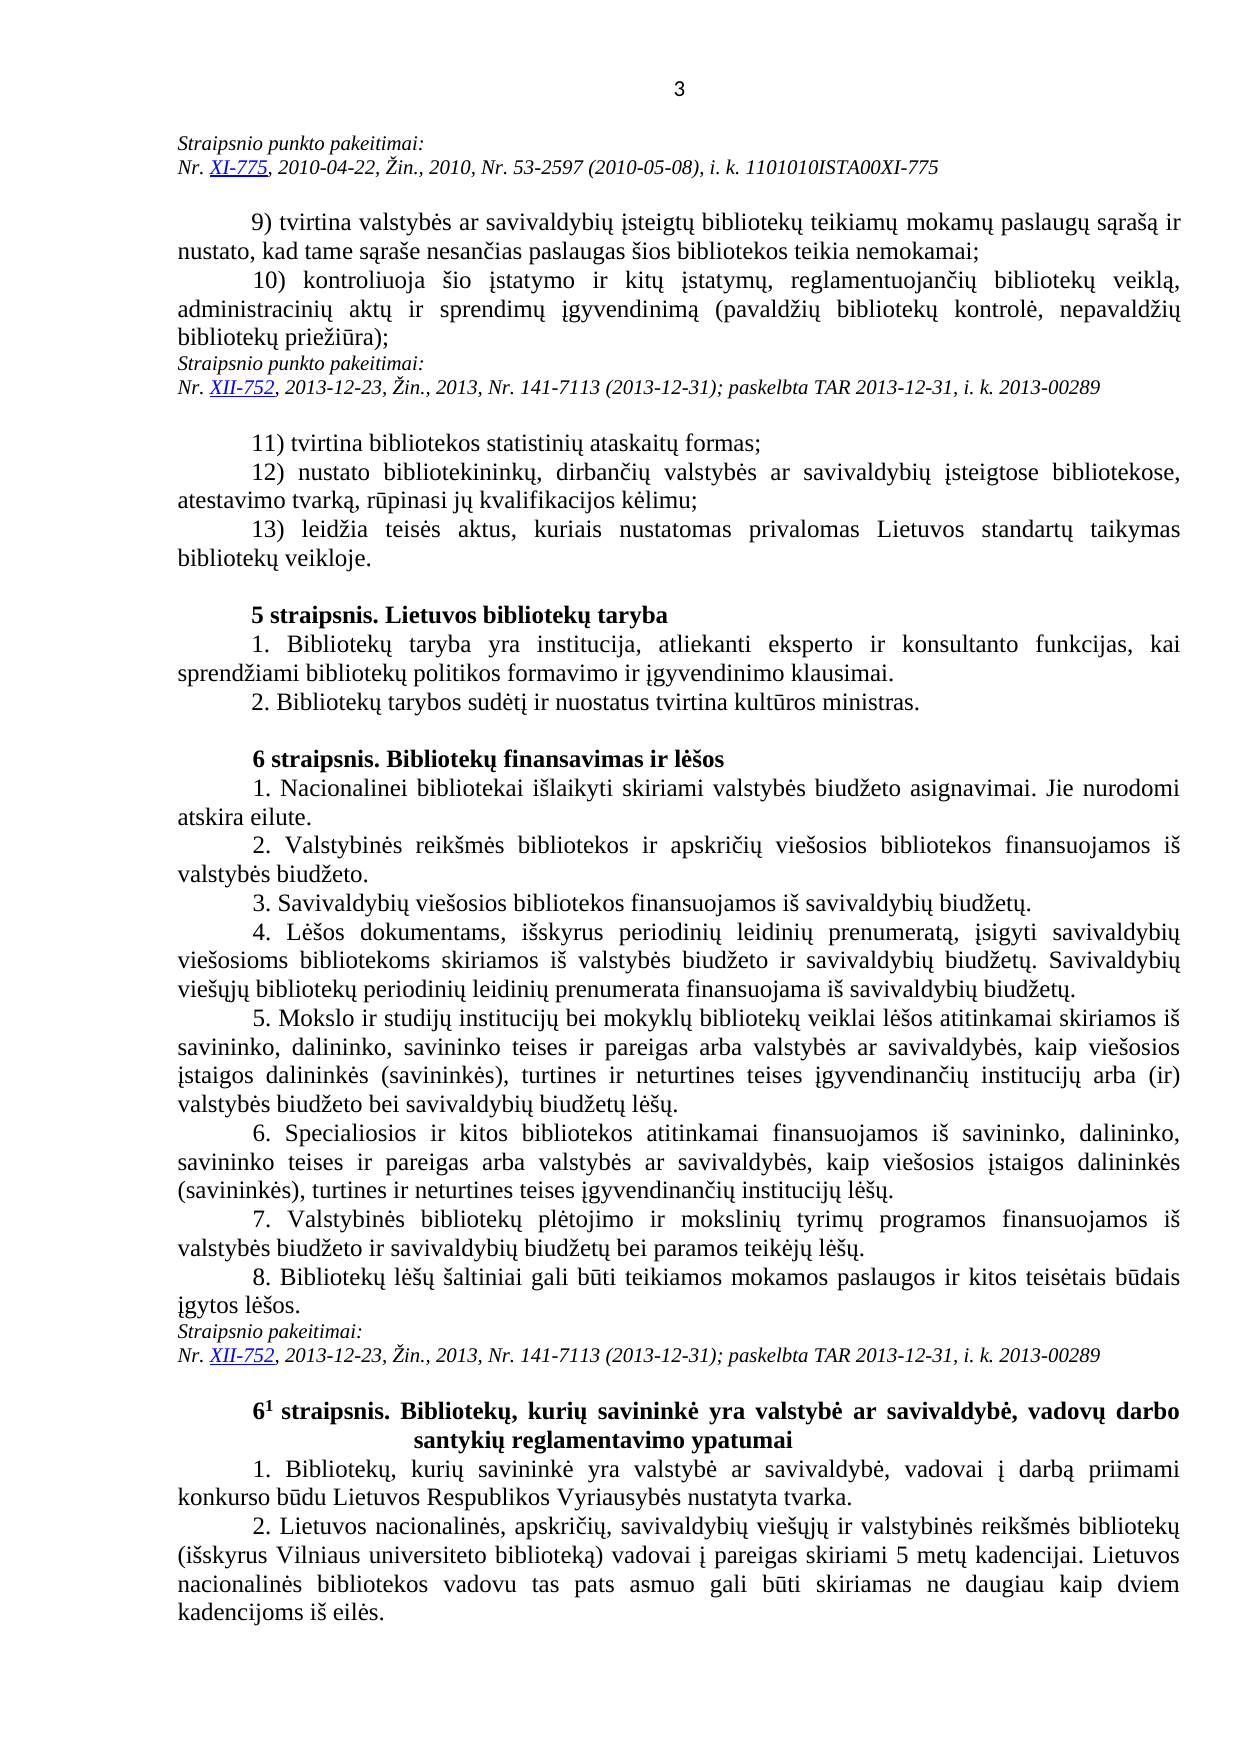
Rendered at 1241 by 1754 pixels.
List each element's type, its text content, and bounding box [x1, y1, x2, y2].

text 1. Bibliotekų, kurių savininkė yra valstybė ar savivaldybė, vadovai į darbą priimami konkurso būdu Lietuvos Respublikos Vyriausybės nustatyta tvarka. [177, 1454, 1181, 1511]
text 2. Valstybinės reikšmės bibliotekos ir apskričių viešosios bibliotekos finansuojamos iš valstybės biudžeto. [177, 831, 1181, 888]
text 12) nustato bibliotekininkų, dirbančių valstybės ar savivaldybių įsteigtose bibliotekose, atestavimo tvarką, rūpinasi jų kvalifikacijos kėlimu; [177, 457, 1181, 514]
text 1. Nacionalinei bibliotekai išlaikyti skiriami valstybės biudžeto asignavimai. Jie nurodomi atskira eilute. [177, 773, 1181, 831]
text Straipsnio punkto pakeitimai: [177, 351, 1181, 375]
text 3. Savivaldybių viešosios bibliotekos finansuojamos iš savivaldybių biudžetų. [177, 888, 1181, 917]
text Nr. XII-752, 2013-12-23, Žin., 2013, Nr. 141-7113 (2013-12-31); paskelbta TAR 2013-12-31, i. k. 2013-00289 [177, 375, 1181, 399]
text 7. Valstybinės bibliotekų plėtojimo ir mokslinių tyrimų programos finansuojamos iš valstybės biudžeto ir savivaldybių biudžetų bei paramos teikėjų lėšų. [177, 1204, 1181, 1262]
text 2. Lietuvos nacionalinės, apskričių, savivaldybių viešųjų ir valstybinės reikšmės bibliotekų (išskyrus Vilniaus universiteto biblioteką) vadovai į pareigas skiriami 5 metų kadencijai. Lietuvos nacionalinės bibliotekos vadovu tas pats asmuo gali būti skiriamas ne daugiau kaip dviem kadencijoms iš eilės. [177, 1511, 1181, 1626]
text 2. Bibliotekų tarybos sudėtį ir nuostatus tvirtina kultūros ministras. [177, 687, 1181, 716]
text 10) kontroliuoja šio įstatymo ir kitų įstatymų, reglamentuojančių bibliotekų veiklą, administracinių aktų ir sprendimų įgyvendinimą (pavaldžių bibliotekų kontrolė, nepavaldžių bibliotekų priežiūra); [177, 265, 1181, 351]
text 13) leidžia teisės aktus, kuriais nustatomas privalomas Lietuvos standartų taikymas bibliotekų veikloje. [177, 514, 1181, 572]
text 4. Lėšos dokumentams, išskyrus periodinių leidinių prenumeratą, įsigyti savivaldybių viešosioms bibliotekoms skiriamos iš valstybės biudžeto ir savivaldybių biudžetų. Savivaldybių viešųjų bibliotekų periodinių leidinių prenumerata finansuojama iš savivaldybių biudžetų. [177, 917, 1181, 1003]
text 11) tvirtina bibliotekos statistinių ataskaitų formas; [177, 428, 1181, 457]
text Nr. XII-752, 2013-12-23, Žin., 2013, Nr. 141-7113 (2013-12-31); paskelbta TAR 2013-12-31, i. k. 2013-00289 [177, 1343, 1181, 1367]
text 8. Bibliotekų lėšų šaltiniai gali būti teikiamos mokamos paslaugos ir kitos teisėtais būdais įgytos lėšos. [177, 1262, 1181, 1319]
text Nr. XI-775, 2010-04-22, Žin., 2010, Nr. 53-2597 (2010-05-08), i. k. 1101010ISTA00XI-775 [177, 155, 1181, 179]
text Straipsnio punkto pakeitimai: [177, 131, 1181, 155]
text 6. Specialiosios ir kitos bibliotekos atitinkamai finansuojamos iš savininko, dalininko, savininko teises ir pareigas arba valstybės ar savivaldybės, kaip viešosios įstaigos dalininkės (savininkės), turtines ir neturtines teises įgyvendinančių institucijų lėšų. [177, 1118, 1181, 1204]
text 1. Bibliotekų taryba yra institucija, atliekanti eksperto ir konsultanto funkcijas, kai sprendžiami bibliotekų politikos formavimo ir įgyvendinimo klausimai. [177, 629, 1181, 687]
text 9) tvirtina valstybės ar savivaldybių įsteigtų bibliotekų teikiamų mokamų paslaugų sąrašą ir nustato, kad tame sąraše nesančias paslaugas šios bibliotekos teikia nemokamai; [177, 207, 1181, 265]
text Straipsnio pakeitimai: [177, 1319, 1181, 1343]
text 5. Mokslo ir studijų institucijų bei mokyklų bibliotekų veiklai lėšos atitinkamai skiriamos iš savininko, dalininko, savininko teises ir pareigas arba valstybės ar savivaldybės, kaip viešosios įstaigos dalininkės (savininkės), turtines ir neturtines teises įgyvendinančių institucijų arba (ir) valstybės biudžeto bei savivaldybių biudžetų lėšų. [177, 1003, 1181, 1118]
text 5 straipsnis. Lietuvos bibliotekų taryba [177, 601, 1181, 629]
text 61 straipsnis. Bibliotekų, kurių savininkė yra valstybė ar savivaldybė, vadovų darbo santykių reglamentavimo ypatumai [252, 1396, 1181, 1454]
text 6 straipsnis. Bibliotekų finansavimas ir lėšos [177, 744, 1181, 773]
